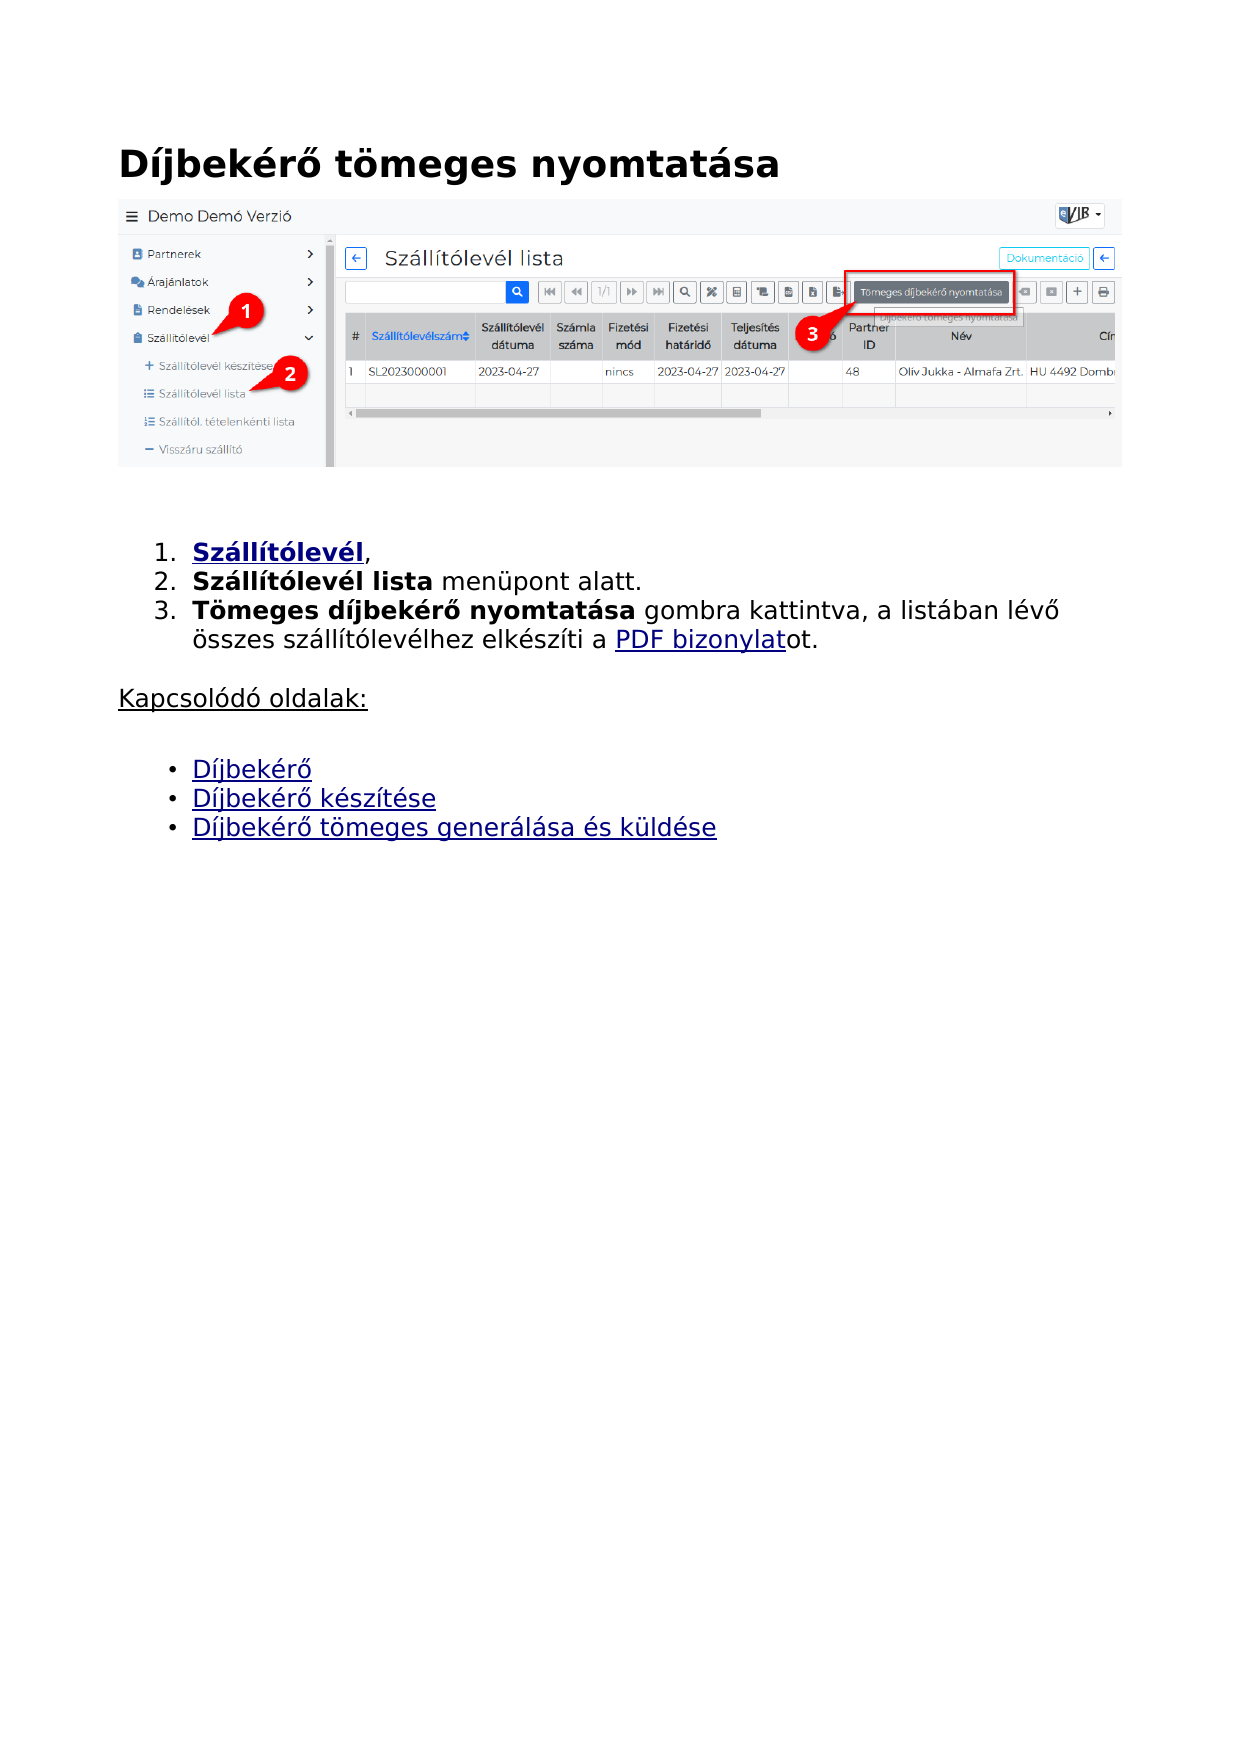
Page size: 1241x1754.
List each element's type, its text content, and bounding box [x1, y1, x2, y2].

text Kapcsolódó oldalak: [118, 684, 1122, 713]
picture [118, 199, 1123, 467]
list Díjbekérő tömeges generálása és küldése [177, 813, 1122, 843]
list Tömeges díjbekérő nyomtatása gombra kattintva, a listában lévő összes szállítólevélhez elkészíti a PDF bizonylatot. [177, 596, 1122, 654]
list Díjbekérő [177, 755, 1122, 784]
list Szállítólevél, [177, 538, 1122, 567]
list Díjbekérő készítése [177, 784, 1122, 813]
list Szállítólevél lista menüpont alatt. [177, 567, 1122, 596]
subtitle Díjbekérő tömeges nyomtatása [118, 143, 1122, 187]
